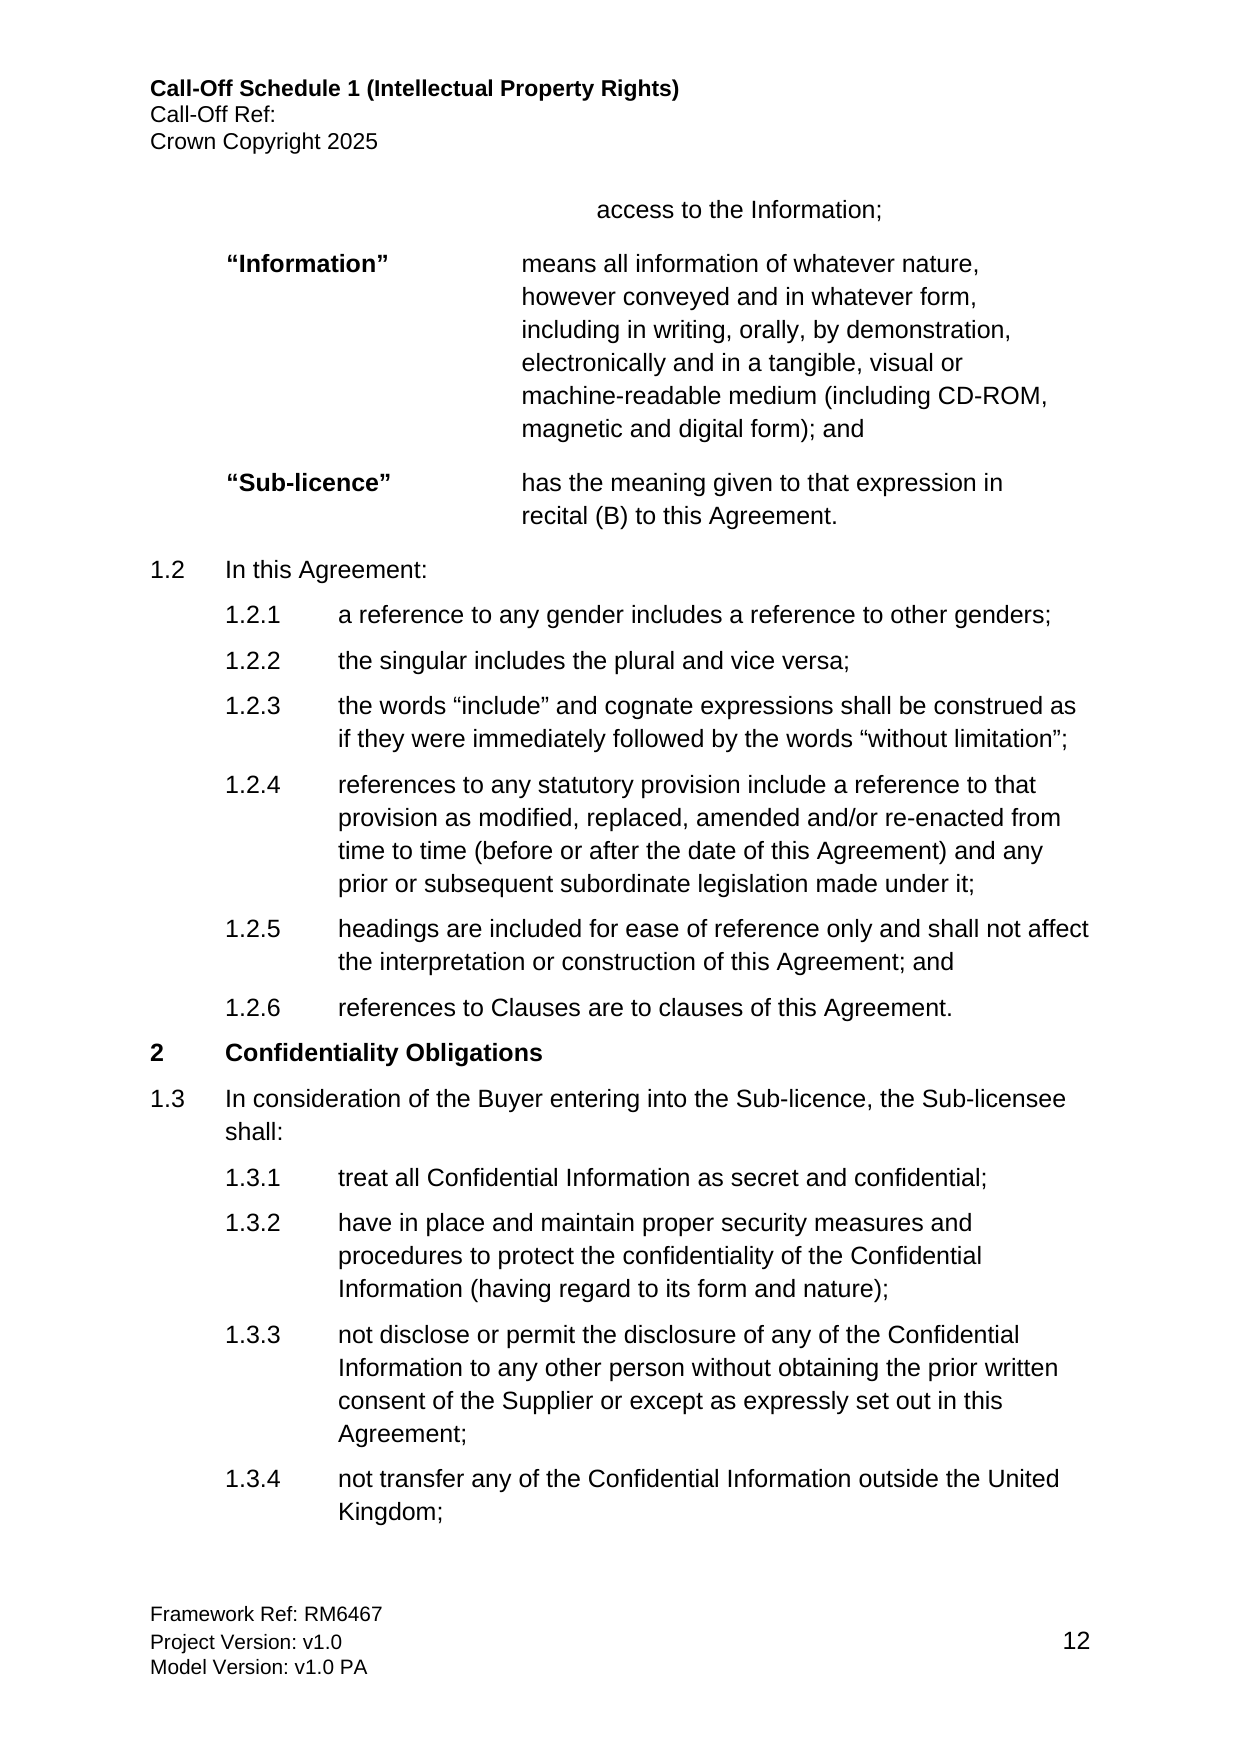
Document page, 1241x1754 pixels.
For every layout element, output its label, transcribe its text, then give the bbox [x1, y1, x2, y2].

table_header [215, 183, 510, 237]
list the singular includes the plural and vice versa; [225, 646, 1090, 674]
table_cell means all information of whatever nature, however conveyed and in whatever form, including in writing, orally, by demonstration, electronically and in a tangible, visual or machine-readable medium (including CD-ROM, magnetic and digital form); and [510, 237, 1066, 455]
list not transfer any of the Confidential Information outside the United Kingdom; [225, 1464, 1090, 1526]
table_cell “Information” [215, 237, 510, 455]
list references to Clauses are to clauses of this Agreement. [225, 993, 1090, 1022]
list a reference to any gender includes a reference to other genders; [225, 600, 1090, 629]
table_cell has the meaning given to that expression in recital (B) to this Agreement. [510, 455, 1066, 542]
list In consideration of the Buyer entering into the Sub-licence, the Sub-licensee shall: [150, 1084, 1090, 1146]
list not disclose or permit the disclosure of any of the Confidential Information to any other person without obtaining the prior written consent of the Supplier or except as expressly set out in this Agreement; [225, 1319, 1090, 1447]
table_cell “Sub-licence” [215, 455, 510, 542]
list the words “include” and cognate expressions shall be construed as if they were immediately followed by the words “without limitation”; [225, 691, 1090, 753]
list In this Agreement: [150, 555, 1090, 583]
list treat all Confidential Information as secret and confidential; [225, 1162, 1090, 1191]
list references to any statutory provision include a reference to that provision as modified, replaced, amended and/or re-enacted from time to time (before or after the date of this Agreement) and any prior or subsequent subordinate legislation made under it; [225, 770, 1090, 898]
list Confidentiality Obligations [150, 1038, 1090, 1067]
list have in place and maintain proper security measures and procedures to protect the confidentiality of the Confidential Information (having regard to its form and nature); [225, 1208, 1090, 1303]
list headings are included for ease of reference only and shall not affect the interpretation or construction of this Agreement; and [225, 914, 1090, 976]
